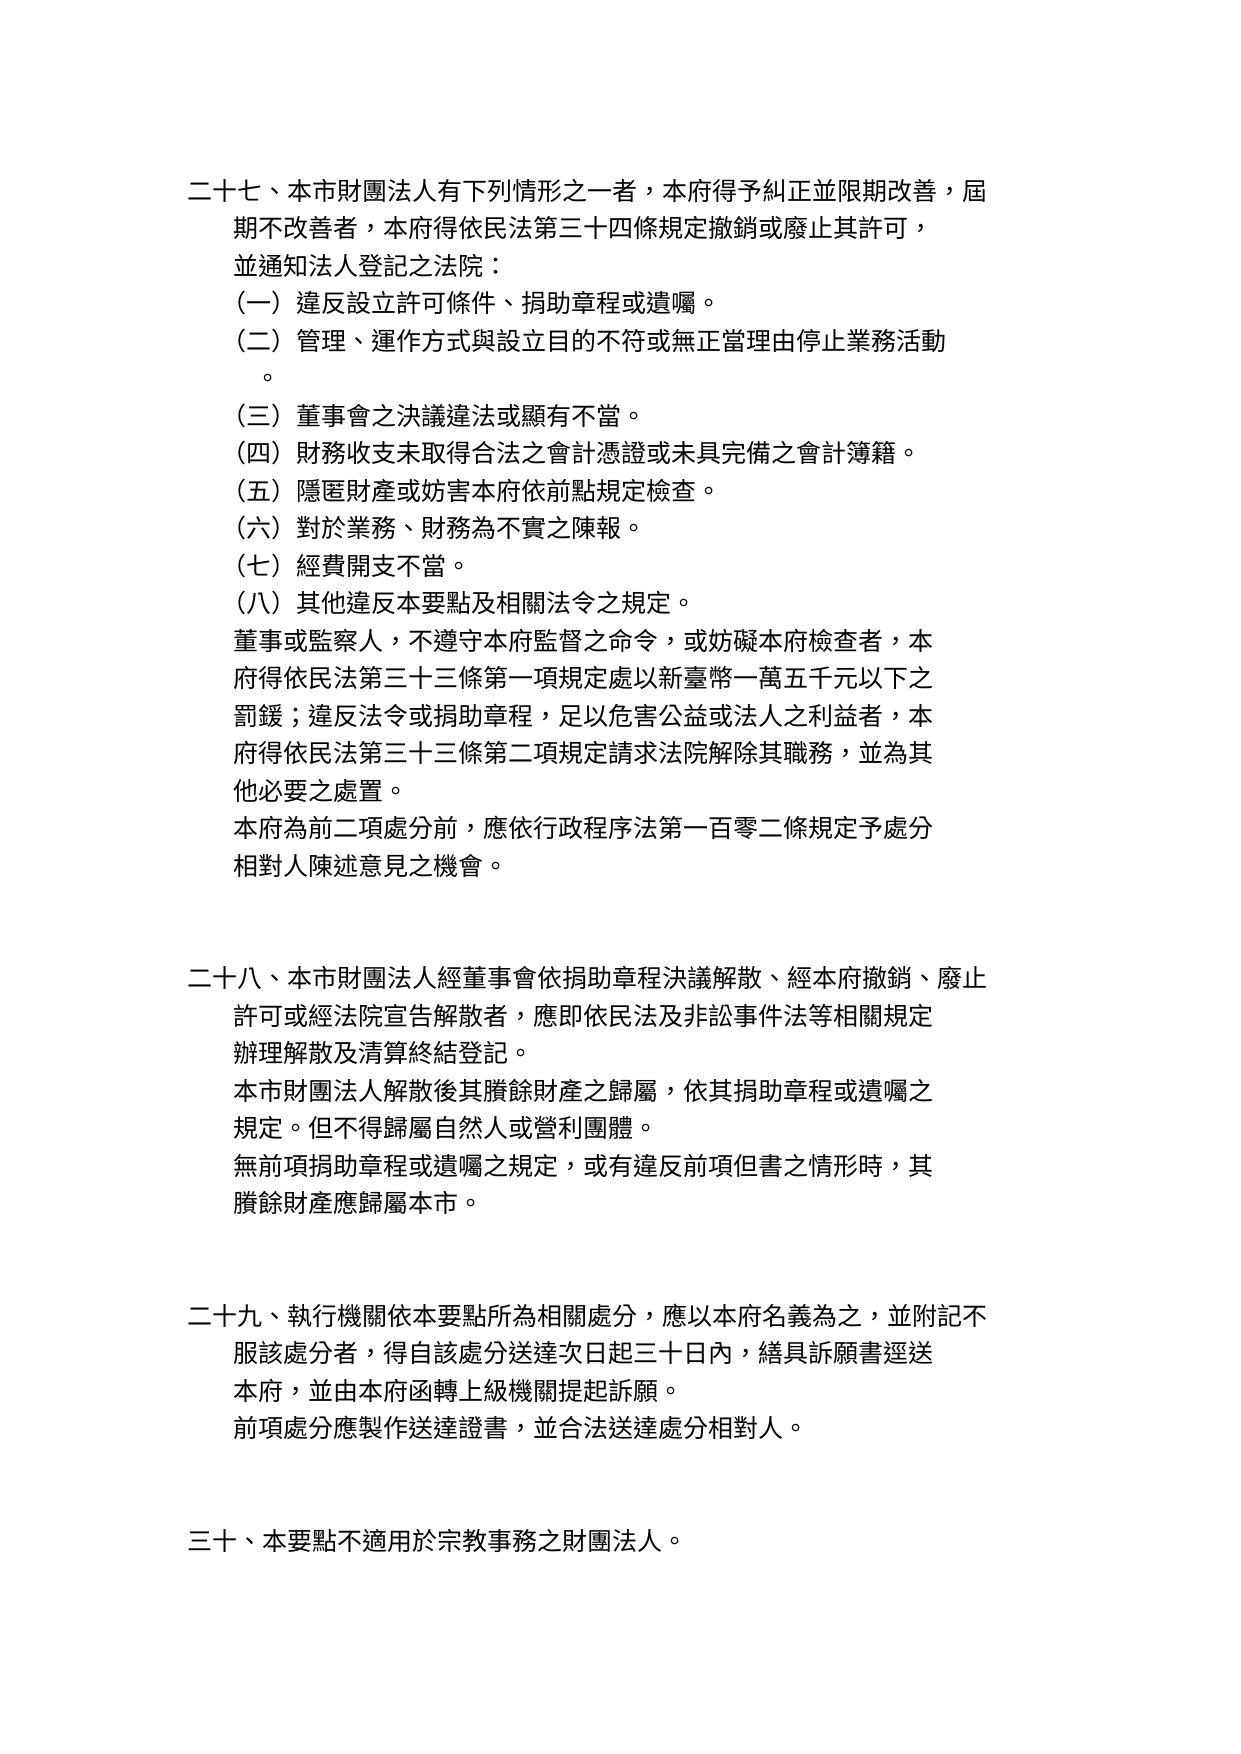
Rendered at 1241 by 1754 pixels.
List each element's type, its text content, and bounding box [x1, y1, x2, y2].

text 賸餘財產應歸屬本市。 [187, 1177, 1053, 1214]
text 許可或經法院宣告解散者，應即依民法及非訟事件法等相關規定 [187, 989, 1053, 1027]
text 辦理解散及清算終結登記。 [187, 1027, 1053, 1064]
text 府得依民法第三十三條第一項規定處以新臺幣一萬五千元以下之 [187, 652, 1053, 689]
text 罰鍰；違反法令或捐助章程，足以危害公益或法人之利益者，本 [187, 689, 1053, 727]
text 相對人陳述意見之機會。 [187, 839, 1053, 877]
text 無前項捐助章程或遺囑之規定，或有違反前項但書之情形時，其 [187, 1139, 1053, 1177]
text （三）董事會之決議違法或顯有不當。 [187, 389, 1053, 427]
text （五）隱匿財產或妨害本府依前點規定檢查。 [187, 464, 1053, 502]
text 二十八、本市財團法人經董事會依捐助章程決議解散、經本府撤銷、廢止 [187, 952, 1053, 989]
text 。 [187, 352, 1053, 389]
text 前項處分應製作送達證書，並合法送達處分相對人。 [187, 1402, 1053, 1439]
text 府得依民法第三十三條第二項規定請求法院解除其職務，並為其 [187, 727, 1053, 764]
text （六）對於業務、財務為不實之陳報。 [187, 502, 1053, 539]
text （四）財務收支未取得合法之會計憑證或未具完備之會計簿籍。 [187, 427, 1053, 464]
text （一）違反設立許可條件、捐助章程或遺囑。 [187, 277, 1053, 314]
text 董事或監察人，不遵守本府監督之命令，或妨礙本府檢查者，本 [187, 614, 1053, 652]
text （八）其他違反本要點及相關法令之規定。 [187, 577, 1053, 614]
text 他必要之處置。 [187, 764, 1053, 802]
text 本府為前二項處分前，應依行政程序法第一百零二條規定予處分 [187, 802, 1053, 839]
text 二十七、本市財團法人有下列情形之一者，本府得予糾正並限期改善，屆 [187, 164, 1053, 202]
text （七）經費開支不當。 [187, 539, 1053, 577]
text 本市財團法人解散後其賸餘財產之歸屬，依其捐助章程或遺囑之 [187, 1064, 1053, 1102]
text 規定。但不得歸屬自然人或營利團體。 [187, 1102, 1053, 1139]
text 期不改善者，本府得依民法第三十四條規定撤銷或廢止其許可， [187, 202, 1053, 239]
text 服該處分者，得自該處分送達次日起三十日內，繕具訴願書逕送 [187, 1327, 1053, 1364]
text 本府，並由本府函轉上級機關提起訴願。 [187, 1364, 1053, 1402]
text 二十九、執行機關依本要點所為相關處分，應以本府名義為之，並附記不 [187, 1289, 1053, 1327]
text 三十、本要點不適用於宗教事務之財團法人。 [187, 1514, 1053, 1552]
text （二）管理、運作方式與設立目的不符或無正當理由停止業務活動 [187, 314, 1053, 352]
text 並通知法人登記之法院： [187, 239, 1053, 277]
